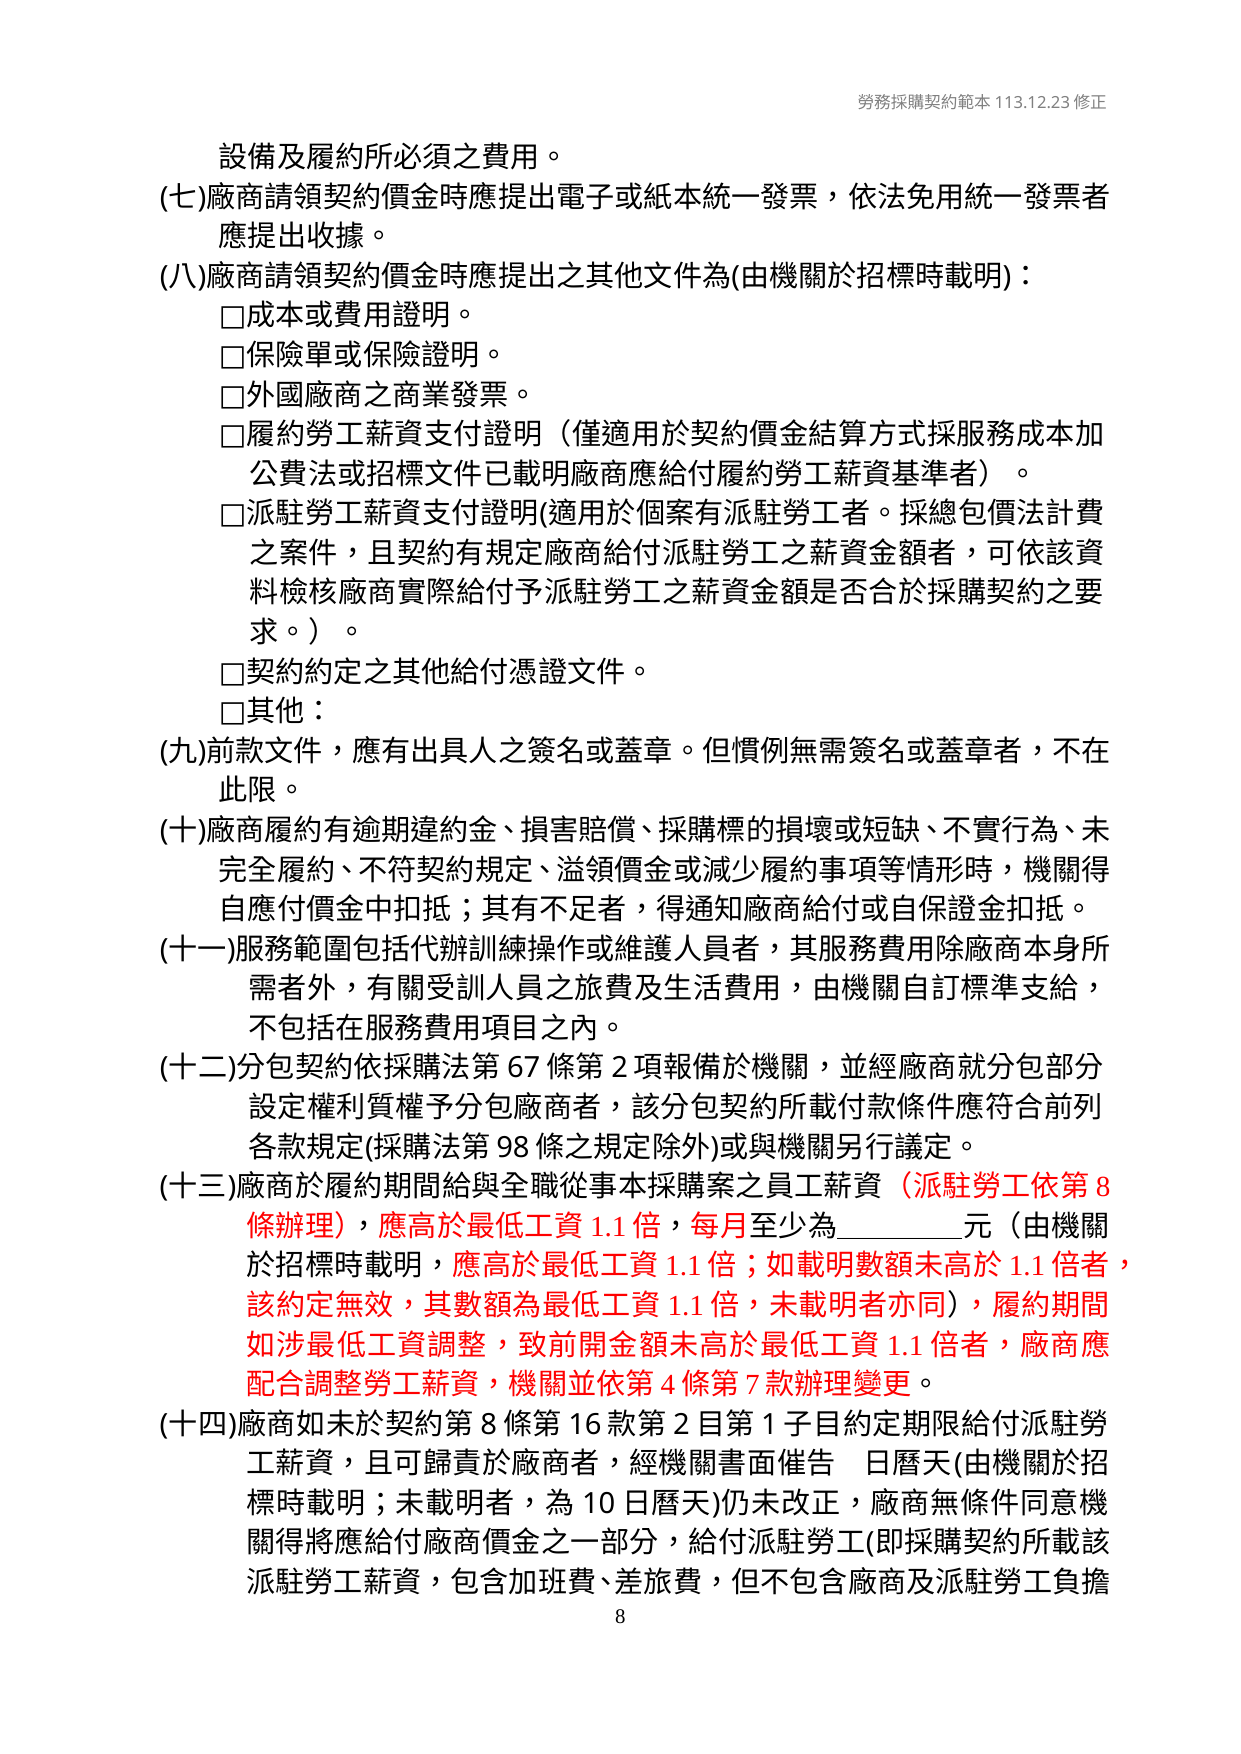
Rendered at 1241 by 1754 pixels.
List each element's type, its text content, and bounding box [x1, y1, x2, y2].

text □成本或費用證明。 [218, 294, 1104, 334]
text (十)廠商履約有逾期違約金、損害賠償、採購標的損壞或短缺、不實行為、未完全履約、不符契約規定、溢領價金或減少履約事項等情形時，機關得自應付價金中扣抵；其有不足者，得通知廠商給付或自保證金扣抵。 [159, 809, 1110, 927]
text (七)廠商請領契約價金時應提出電子或紙本統一發票，依法免用統一發票者應提出收據。 [159, 175, 1110, 254]
text (十三)廠商於履約期間給與全職從事本採購案之員工薪資（派駐勞工依第8條辦理），應高於最低工資1.1倍，每月至少為＿＿＿＿＿元（由機關於招標時載明，應高於最低工資1.1倍；如載明數額未高於1.1倍者，該約定無效，其數額為最低工資1.1倍，未載明者亦同），履約期間如涉最低工資調整，致前開金額未高於最低工資1.1倍者，廠商應配合調整勞工薪資，機關並依第4條第7款辦理變更。 [159, 1165, 1110, 1402]
text □派駐勞工薪資支付證明(適用於個案有派駐勞工者。採總包價法計費之案件，且契約有規定廠商給付派駐勞工之薪資金額者，可依該資料檢核廠商實際給付予派駐勞工之薪資金額是否合於採購契約之要求。）。 [218, 492, 1104, 650]
text (十一)服務範圍包括代辦訓練操作或維護人員者，其服務費用除廠商本身所需者外，有關受訓人員之旅費及生活費用，由機關自訂標準支給，不包括在服務費用項目之內。 [159, 927, 1110, 1046]
text (十四)廠商如未於契約第8條第16款第2目第1子目約定期限給付派駐勞工薪資，且可歸責於廠商者，經機關書面催告 日曆天(由機關於招標時載明；未載明者，為10日曆天)仍未改正，廠商無條件同意機關得將應給付廠商價金之一部分，給付派駐勞工(即採購契約所載該派駐勞工薪資，包含加班費、差旅費，但不包含廠商及派駐勞工負擔之勞工保險費、就業保險費、勞工職業災害保險費、積欠工資墊償基金、勞工退休金、健保費及稅捐等費用)，且後續不得以任何理由，再就該部分向機關請求契約價金給付。 [159, 1402, 1110, 1600]
text (九)前款文件，應有出具人之簽名或蓋章。但慣例無需簽名或蓋章者，不在此限。 [159, 729, 1110, 809]
text (八)廠商請領契約價金時應提出之其他文件為(由機關於招標時載明)： [159, 254, 1110, 294]
text (十二)分包契約依採購法第67條第2項報備於機關，並經廠商就分包部分設定權利質權予分包廠商者，該分包契約所載付款條件應符合前列各款規定(採購法第98條之規定除外)或與機關另行議定。 [159, 1046, 1104, 1165]
text □履約勞工薪資支付證明（僅適用於契約價金結算方式採服務成本加公費法或招標文件已載明廠商應給付履約勞工薪資基準者）。 [218, 413, 1104, 492]
text □其他： [218, 690, 1104, 729]
text □契約約定之其他給付憑證文件。 [218, 650, 1104, 690]
text □保險單或保險證明。 [218, 334, 1104, 373]
text (六)契約價金總額，除另有規定外，為完成契約所需全部材料、人工、機具、設備及履約所必須之費用。 [159, 136, 1110, 175]
text □外國廠商之商業發票。 [218, 373, 1104, 413]
